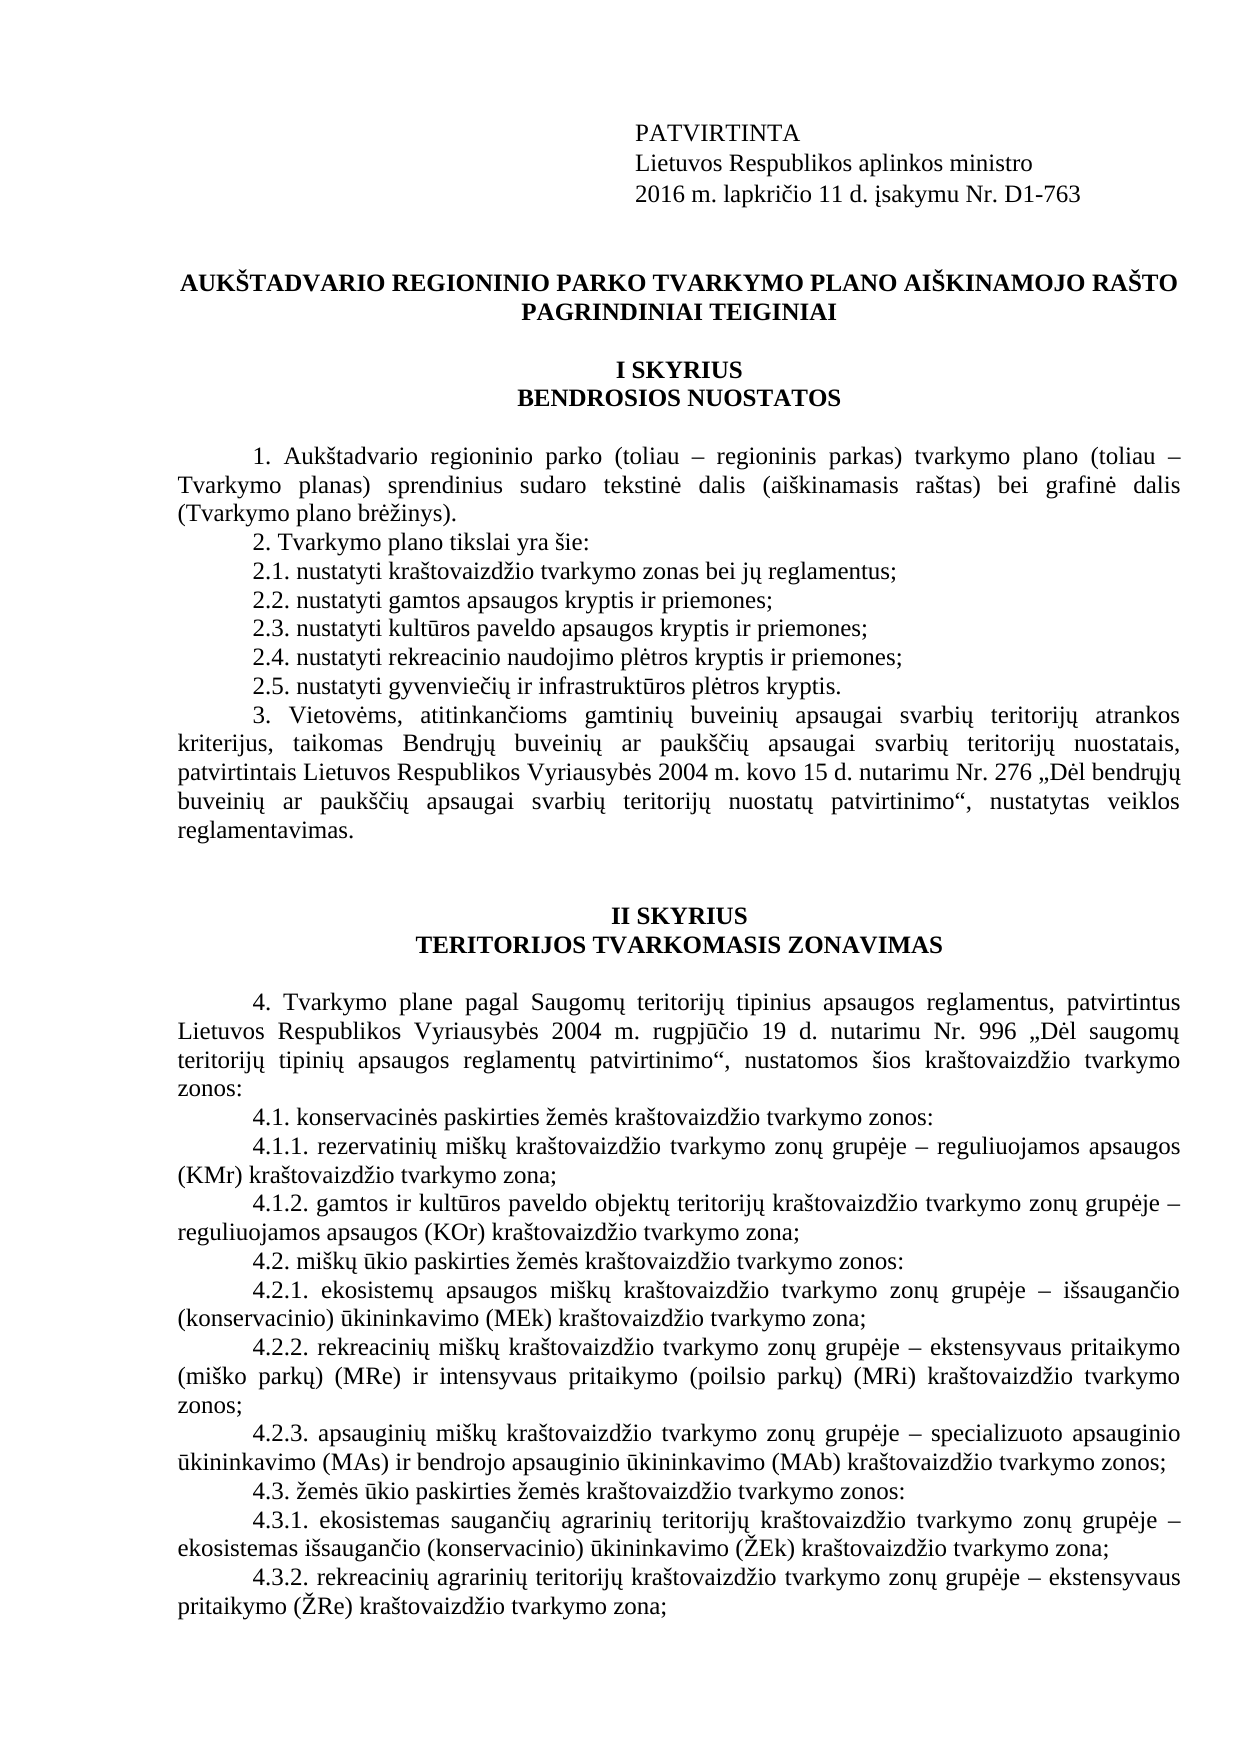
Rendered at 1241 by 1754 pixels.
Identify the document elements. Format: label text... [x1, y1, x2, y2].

text 4.1. konservacinės paskirties žemės kraštovaizdžio tvarkymo zonos: [177, 1102, 1181, 1131]
text 4.2. miškų ūkio paskirties žemės kraštovaizdžio tvarkymo zonos: [177, 1246, 1181, 1275]
text 2016 m. lapkričio 11 d. įsakymu Nr. D1-763 [635, 179, 1181, 208]
text II skyrius [177, 901, 1181, 930]
text 4.1.2. gamtos ir kultūros paveldo objektų teritorijų kraštovaizdžio tvarkymo zonų grupėje – reguliuojamos apsaugos (KOr) kraštovaizdžio tvarkymo zona; [177, 1188, 1181, 1246]
text 4. Tvarkymo plane pagal Saugomų teritorijų tipinius apsaugos reglamentus, patvirtintus Lietuvos Respublikos Vyriausybės 2004 m. rugpjūčio 19 d. nutarimu Nr. 996 „Dėl saugomų teritorijų tipinių apsaugos reglamentų patvirtinimo“, nustatomos šios kraštovaizdžio tvarkymo zonos: [177, 987, 1181, 1102]
text teritorijos tvarkomasis zonavimas [177, 930, 1181, 958]
text 3. Vietovėms, atitinkančioms gamtinių buveinių apsaugai svarbių teritorijų atrankos kriterijus, taikomas Bendrųjų buveinių ar paukščių apsaugai svarbių teritorijų nuostatais, patvirtintais Lietuvos Respublikos Vyriausybės 2004 m. kovo 15 d. nutarimu Nr. 276 „Dėl bendrųjų buveinių ar paukščių apsaugai svarbių teritorijų nuostatų patvirtinimo“, nustatytas veiklos reglamentavimas. [177, 700, 1181, 843]
text 4.3.2. rekreacinių agrarinių teritorijų kraštovaizdžio tvarkymo zonų grupėje – ekstensyvaus pritaikymo (ŽRe) kraštovaizdžio tvarkymo zona; [177, 1562, 1181, 1620]
text 1. Aukštadvario regioninio parko (toliau – regioninis parkas) tvarkymo plano (toliau – Tvarkymo planas) sprendinius sudaro tekstinė dalis (aiškinamasis raštas) bei grafinė dalis (Tvarkymo plano brėžinys). [177, 441, 1181, 527]
text 2.2. nustatyti gamtos apsaugos kryptis ir priemones; [177, 585, 1181, 613]
text 4.2.2. rekreacinių miškų kraštovaizdžio tvarkymo zonų grupėje – ekstensyvaus pritaikymo (miško parkų) (MRe) ir intensyvaus pritaikymo (poilsio parkų) (MRi) kraštovaizdžio tvarkymo zonos; [177, 1332, 1181, 1418]
text 2. Tvarkymo plano tikslai yra šie: [177, 527, 1181, 556]
text AUKŠTADVARIO REGIONINIO PARKO TVARKYMO PLANO AIŠKINAMOJO RAŠTO PAGRINDINIAI TEIGINIAI [177, 268, 1181, 326]
text 4.2.3. apsauginių miškų kraštovaizdžio tvarkymo zonų grupėje – specializuoto apsauginio ūkininkavimo (MAs) ir bendrojo apsauginio ūkininkavimo (MAb) kraštovaizdžio tvarkymo zonos; [177, 1418, 1181, 1476]
text 2.1. nustatyti kraštovaizdžio tvarkymo zonas bei jų reglamentus; [177, 556, 1181, 585]
text PATVIRTINTA [635, 118, 1181, 147]
text 2.4. nustatyti rekreacinio naudojimo plėtros kryptis ir priemones; [177, 642, 1181, 671]
text 2.5. nustatyti gyvenviečių ir infrastruktūros plėtros kryptis. [177, 671, 1181, 700]
text I skyrius [177, 355, 1181, 383]
text Bendrosios nuostatos [177, 383, 1181, 412]
text 4.3.1. ekosistemas saugančių agrarinių teritorijų kraštovaizdžio tvarkymo zonų grupėje – ekosistemas išsaugančio (konservacinio) ūkininkavimo (ŽEk) kraštovaizdžio tvarkymo zona; [177, 1505, 1181, 1562]
text 4.3. žemės ūkio paskirties žemės kraštovaizdžio tvarkymo zonos: [177, 1476, 1181, 1505]
text 2.3. nustatyti kultūros paveldo apsaugos kryptis ir priemones; [177, 613, 1181, 642]
text 4.1.1. rezervatinių miškų kraštovaizdžio tvarkymo zonų grupėje – reguliuojamos apsaugos (KMr) kraštovaizdžio tvarkymo zona; [177, 1131, 1181, 1188]
text Lietuvos Respublikos aplinkos ministro [635, 148, 1181, 177]
text 4.2.1. ekosistemų apsaugos miškų kraštovaizdžio tvarkymo zonų grupėje – išsaugančio (konservacinio) ūkininkavimo (MEk) kraštovaizdžio tvarkymo zona; [177, 1275, 1181, 1332]
